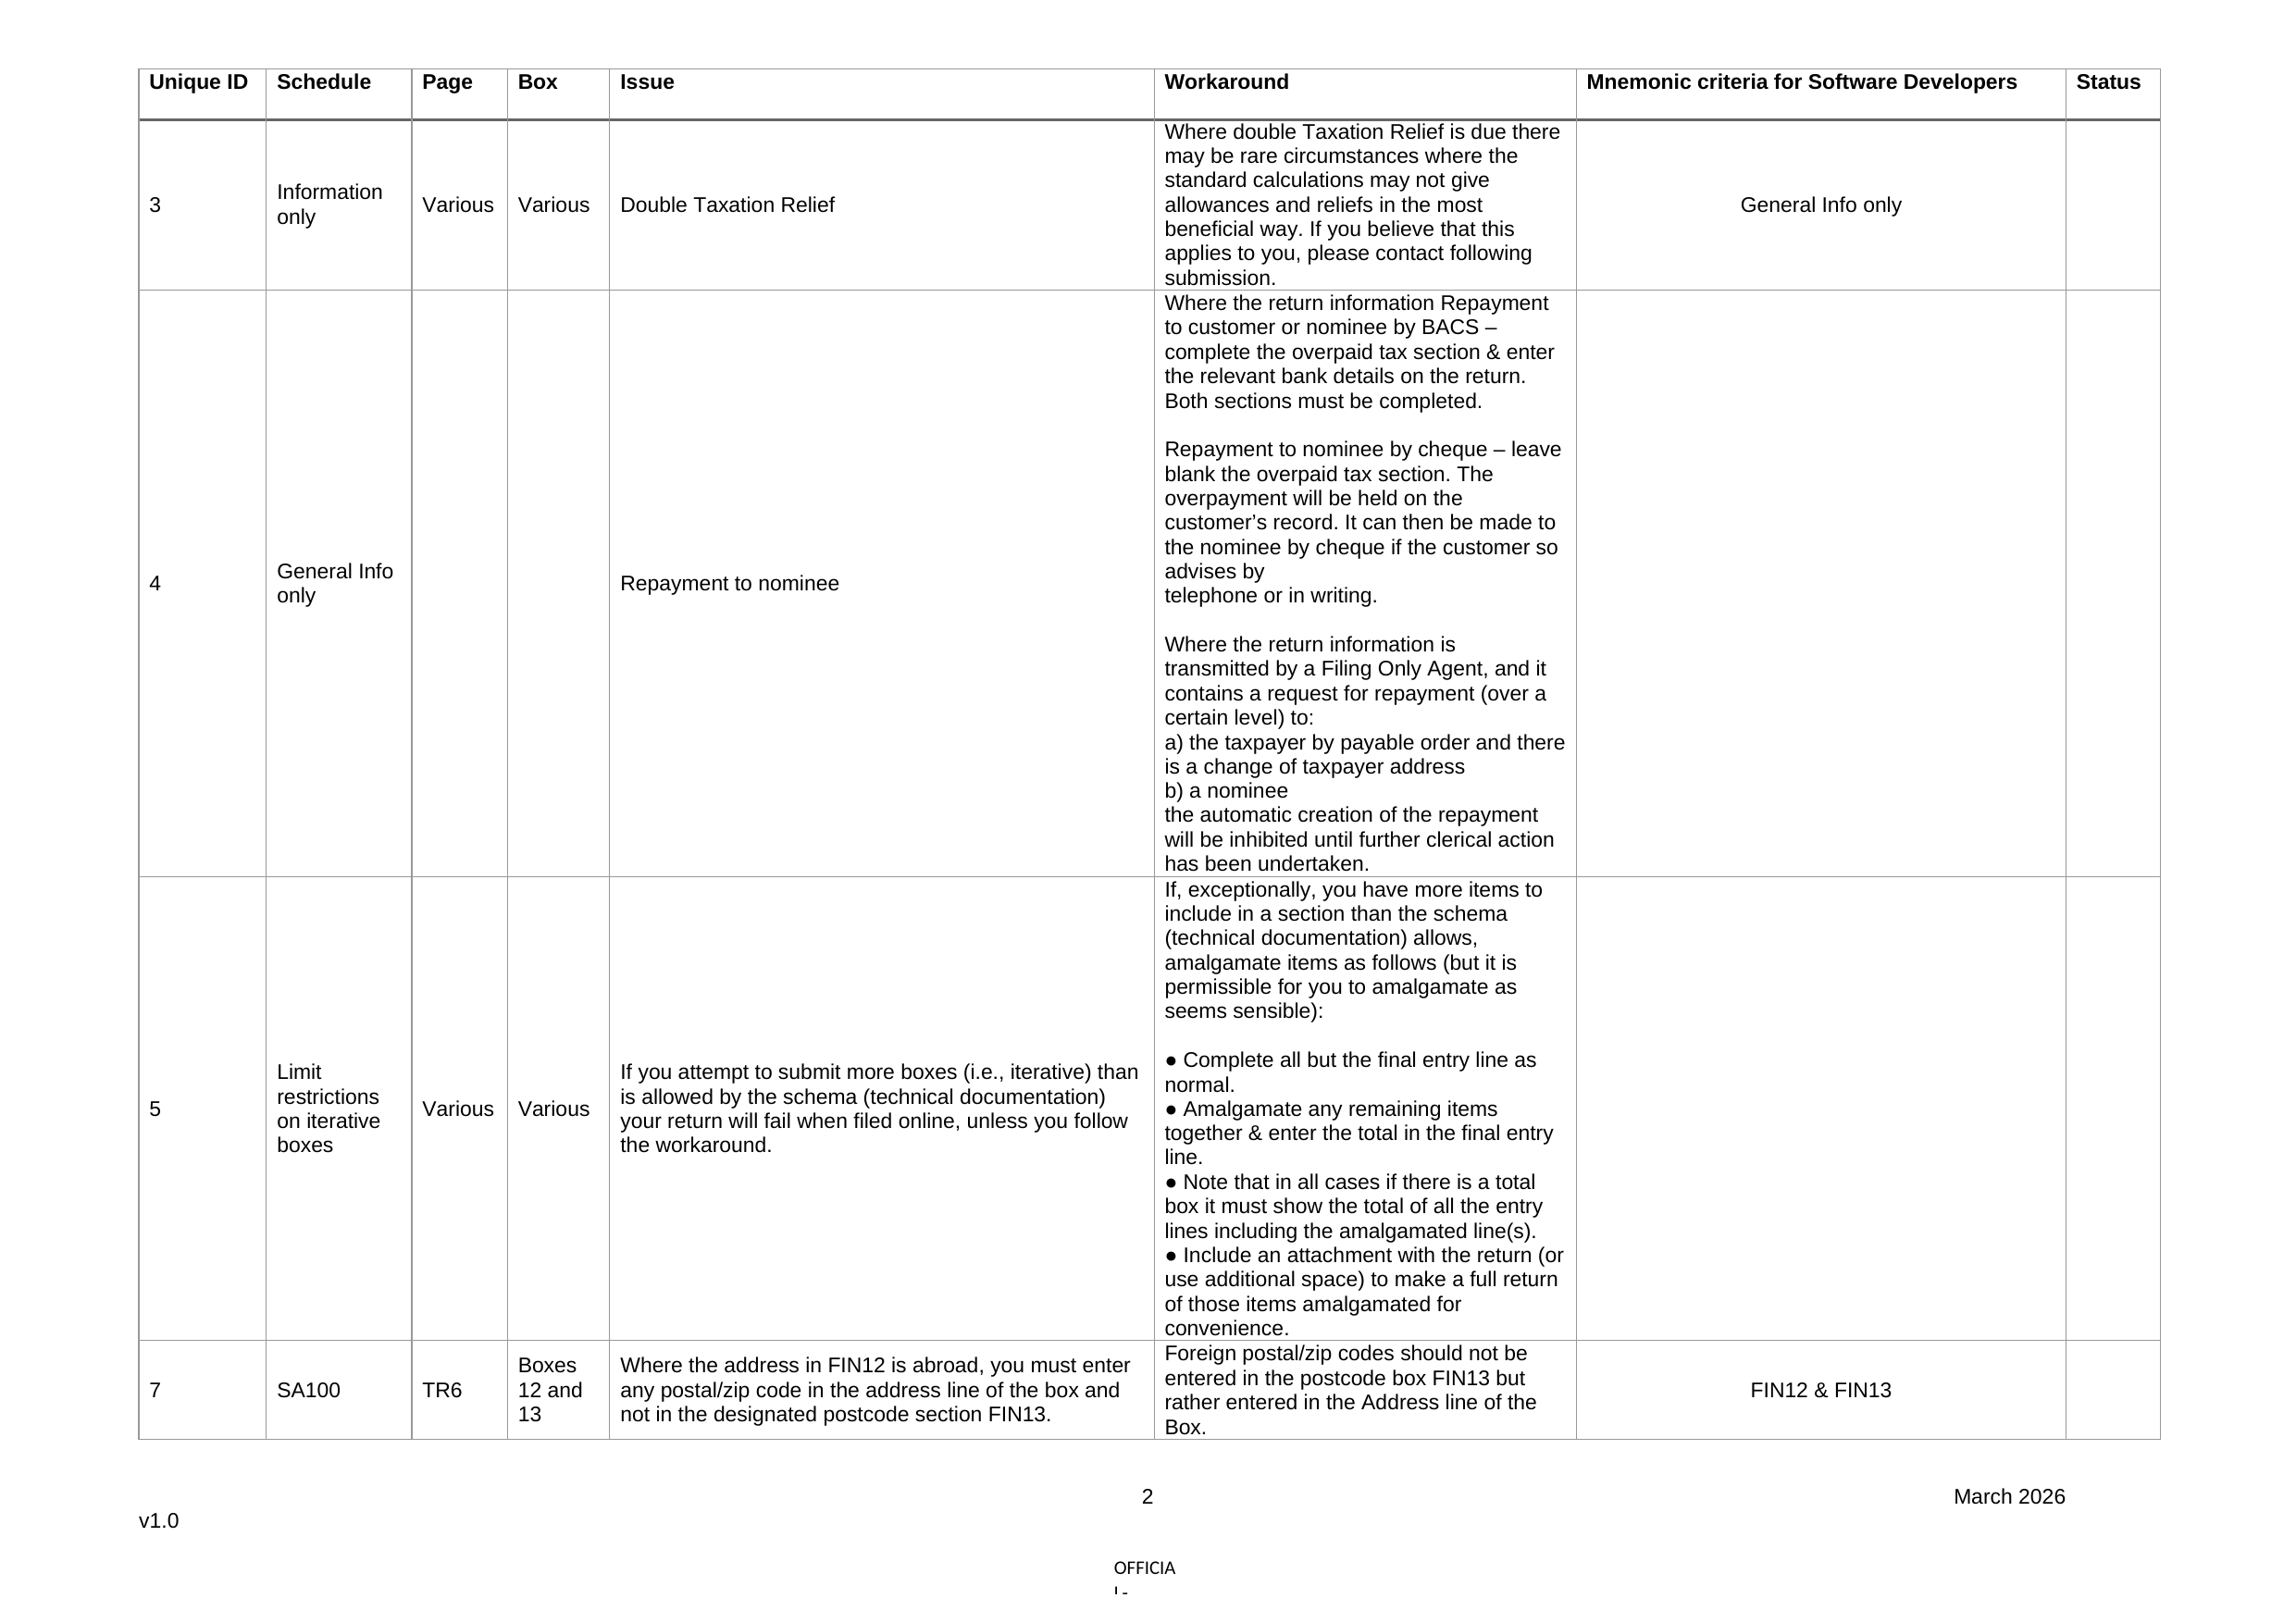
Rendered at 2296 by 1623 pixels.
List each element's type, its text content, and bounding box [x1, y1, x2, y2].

table_cell [2066, 877, 2160, 1340]
table_cell If you attempt to submit more boxes (i.e., iterative) than is allowed by the schema (technical documentation) your return will fail when filed online, unless you follow the workaround. [610, 877, 1154, 1340]
table_header Schedule [267, 69, 411, 118]
table_cell TR6 [413, 1341, 507, 1439]
table_cell Various [413, 877, 507, 1340]
table_cell [413, 291, 507, 876]
table_cell Limit restrictions on iterative boxes [267, 877, 411, 1340]
table_cell Where double Taxation Relief is due there may be rare circumstances where the standard calculations may not give allowances and reliefs in the most beneficial way. If you believe that this applies to you, please contact following submission. [1155, 121, 1576, 290]
table_cell General Info only [267, 291, 411, 876]
table_cell 5 [140, 877, 266, 1340]
table_cell 3 [140, 121, 266, 290]
table_header Box [508, 69, 609, 118]
table_cell Various [508, 121, 609, 290]
table_header Page [413, 69, 507, 118]
table_cell 4 [140, 291, 266, 876]
table_cell [2066, 121, 2160, 290]
table_cell General Info only [1577, 121, 2066, 290]
table_cell [508, 291, 609, 876]
table_header Mnemonic criteria for Software Developers [1577, 69, 2066, 118]
table_header Status [2066, 69, 2160, 118]
table_cell SA100 [267, 1341, 411, 1439]
table_cell Foreign postal/zip codes should not be entered in the postcode box FIN13 but rather entered in the Address line of the Box. [1155, 1341, 1576, 1439]
table_cell Where the return information Repayment to customer or nominee by BACS – complete the overpaid tax section & enter the relevant bank details on the return. Both sections must be completed. Repayment to nominee by cheque – leave blank the overpaid tax section. The overpayment will be held on the customer’s record. It can then be made to the nominee by cheque if the customer so advises by telephone or in writing. Where the return information is transmitted by a Filing Only Agent, and it contains a request for repayment (over a certain level) to: a) the taxpayer by payable order and there is a change of taxpayer address b) a nominee the automatic creation of the repayment will be inhibited until further clerical action has been undertaken. [1155, 291, 1576, 876]
table_cell Various [413, 121, 507, 290]
table_cell Boxes 12 and 13 [508, 1341, 609, 1439]
table_cell Double Taxation Relief [610, 121, 1154, 290]
table_header Workaround [1155, 69, 1576, 118]
table_cell 7 [140, 1341, 266, 1439]
table_header Issue [610, 69, 1154, 118]
table_cell If, exceptionally, you have more items to include in a section than the schema (technical documentation) allows, amalgamate items as follows (but it is permissible for you to amalgamate as seems sensible): ● Complete all but the final entry line as normal. ● Amalgamate any remaining items together & enter the total in the final entry line. ● Note that in all cases if there is a total box it must show the total of all the entry lines including the amalgamated line(s). ● Include an attachment with the return (or use additional space) to make a full return of those items amalgamated for convenience. [1155, 877, 1576, 1340]
table_header Unique ID [140, 69, 266, 118]
table_cell Information only [267, 121, 411, 290]
table_cell Where the address in FIN12 is abroad, you must enter any postal/zip code in the address line of the box and not in the designated postcode section FIN13. [610, 1341, 1154, 1439]
table_cell [2066, 1341, 2160, 1439]
table_cell Various [508, 877, 609, 1340]
table_cell [1577, 291, 2066, 876]
table_cell [1577, 877, 2066, 1340]
table_cell Repayment to nominee [610, 291, 1154, 876]
table_cell [2066, 291, 2160, 876]
table_cell FIN12 & FIN13 [1577, 1341, 2066, 1439]
